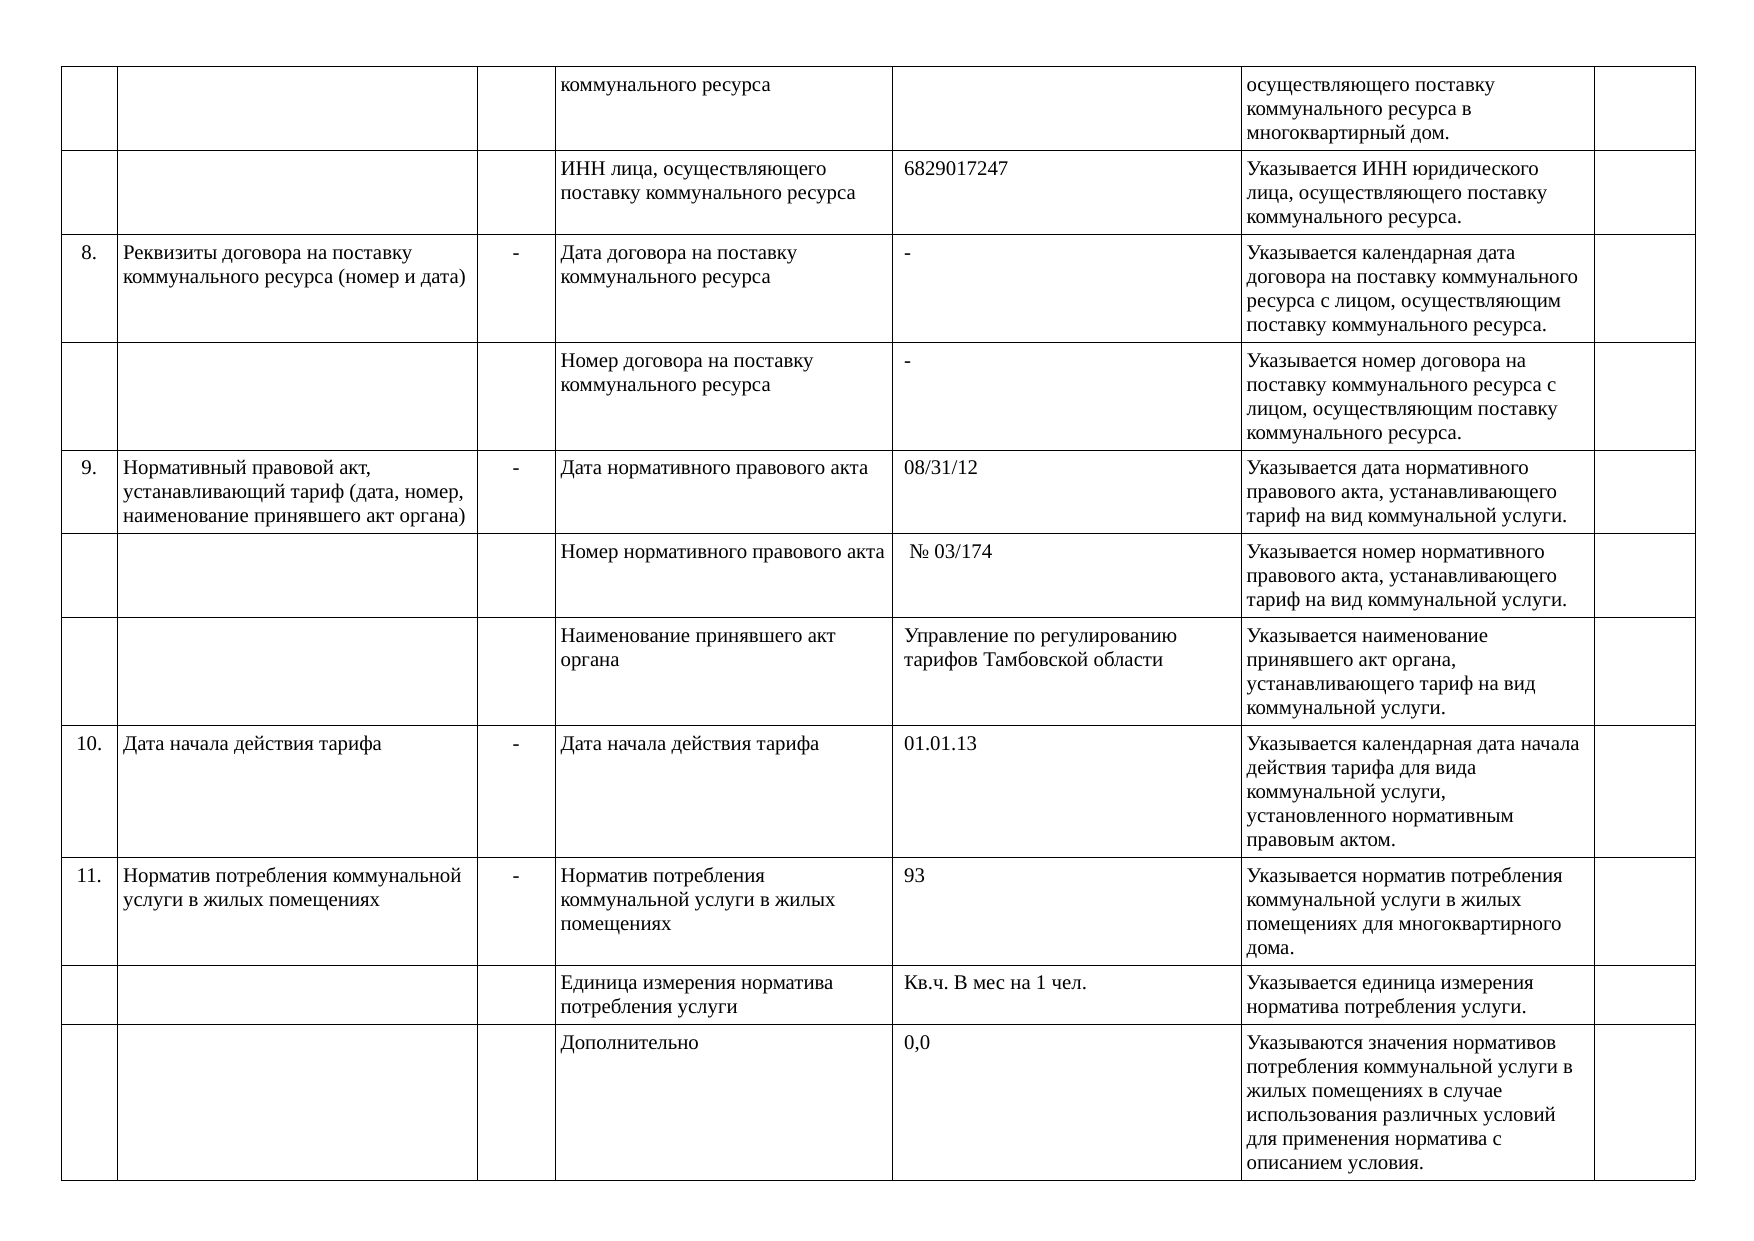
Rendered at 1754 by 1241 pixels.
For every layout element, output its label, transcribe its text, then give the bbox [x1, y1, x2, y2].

table_cell 6829017247 [893, 151, 1241, 234]
table_cell 93 [893, 858, 1241, 964]
table_cell [62, 67, 117, 150]
table_cell Дополнительно [556, 1025, 892, 1180]
table_cell Реквизиты договора на поставку коммунального ресурса (номер и дата) [118, 235, 477, 342]
table_cell - [478, 726, 555, 857]
table_cell Указывается ИНН юридического лица, осуществляющего поставку коммунального ресурса. [1242, 151, 1594, 234]
table_cell [893, 67, 1241, 150]
table_cell 31.08.12 [893, 451, 1241, 533]
table_cell Управление по регулированию тарифов Тамбовской области [893, 618, 1241, 725]
table_cell [118, 966, 477, 1024]
table_cell [478, 151, 555, 234]
table_cell - [893, 343, 1241, 449]
table_cell [118, 343, 477, 449]
table_cell 10. [62, 726, 117, 857]
table_cell осуществляющего поставку коммунального ресурса в многоквартирный дом. [1242, 67, 1594, 150]
table_cell [62, 1025, 117, 1180]
table_cell 0,0 [893, 1025, 1241, 1180]
table_cell Норматив потребления коммунальной услуги в жилых помещениях [118, 858, 477, 964]
table_cell - [478, 451, 555, 533]
table_cell Дата начала действия тарифа [556, 726, 892, 857]
table_cell Наименование принявшего акт органа [556, 618, 892, 725]
table_cell [1595, 151, 1695, 234]
table_cell - [893, 235, 1241, 342]
table_cell Номер договора на поставку коммунального ресурса [556, 343, 892, 449]
table_cell [478, 1025, 555, 1180]
table_cell ИНН лица, осуществляющего поставку коммунального ресурса [556, 151, 892, 234]
table_cell Нормативный правовой акт, устанавливающий тариф (дата, номер, наименование принявшего акт органа) [118, 451, 477, 533]
table_cell [1595, 858, 1695, 964]
table_cell - [478, 235, 555, 342]
table_cell - [478, 858, 555, 964]
table_cell Дата нормативного правового акта [556, 451, 892, 533]
table_cell [1595, 966, 1695, 1024]
table_cell Указывается дата нормативного правового акта, устанавливающего тариф на вид коммунальной услуги. [1242, 451, 1594, 533]
table_cell [1595, 235, 1695, 342]
table_cell [478, 966, 555, 1024]
table_cell Указывается номер нормативного правового акта, устанавливающего тариф на вид коммунальной услуги. [1242, 534, 1594, 617]
table_cell [1595, 618, 1695, 725]
table_cell [478, 618, 555, 725]
table_cell 11. [62, 858, 117, 964]
table_cell Кв.ч. В мес на 1 чел. [893, 966, 1241, 1024]
table_cell [1595, 1025, 1695, 1180]
table_cell 8. [62, 235, 117, 342]
table_cell Номер нормативного правового акта [556, 534, 892, 617]
table_cell [118, 534, 477, 617]
table_cell [62, 343, 117, 449]
table_cell [62, 534, 117, 617]
table_cell Указываются значения нормативов потребления коммунальной услуги в жилых помещениях в случае использования различных условий для применения норматива с описанием условия. [1242, 1025, 1594, 1180]
table_cell [62, 618, 117, 725]
table_cell Единица измерения норматива потребления услуги [556, 966, 892, 1024]
table_cell [118, 618, 477, 725]
table_cell 9. [62, 451, 117, 533]
table_cell Указывается календарная дата начала действия тарифа для вида коммунальной услуги, установленного нормативным правовым актом. [1242, 726, 1594, 857]
table_cell Указывается норматив потребления коммунальной услуги в жилых помещениях для многоквартирного дома. [1242, 858, 1594, 964]
table_cell № 03/174 [893, 534, 1241, 617]
table_cell [118, 67, 477, 150]
table_cell [62, 151, 117, 234]
table_cell [478, 534, 555, 617]
table_cell - [478, 67, 555, 150]
table_cell [62, 966, 117, 1024]
table_cell 01.01.13 [893, 726, 1241, 857]
table_cell [118, 1025, 477, 1180]
table_cell Указывается наименование принявшего акт органа, устанавливающего тариф на вид коммунальной услуги. [1242, 618, 1594, 725]
table_cell Указывается номер договора на поставку коммунального ресурса с лицом, осуществляющим поставку коммунального ресурса. [1242, 343, 1594, 449]
table_cell [118, 151, 477, 234]
table_cell коммунального ресурса [556, 67, 892, 150]
table_cell [1595, 726, 1695, 857]
table_cell [1595, 451, 1695, 533]
table_cell [1595, 67, 1695, 150]
table_cell [478, 343, 555, 449]
table_cell Дата договора на поставку коммунального ресурса [556, 235, 892, 342]
table_cell Указывается календарная дата договора на поставку коммунального ресурса с лицом, осуществляющим поставку коммунального ресурса. [1242, 235, 1594, 342]
table_cell Норматив потребления коммунальной услуги в жилых помещениях [556, 858, 892, 964]
table_cell [1595, 343, 1695, 449]
table_cell [1595, 534, 1695, 617]
table_cell Указывается единица измерения норматива потребления услуги. [1242, 966, 1594, 1024]
table_cell Дата начала действия тарифа [118, 726, 477, 857]
